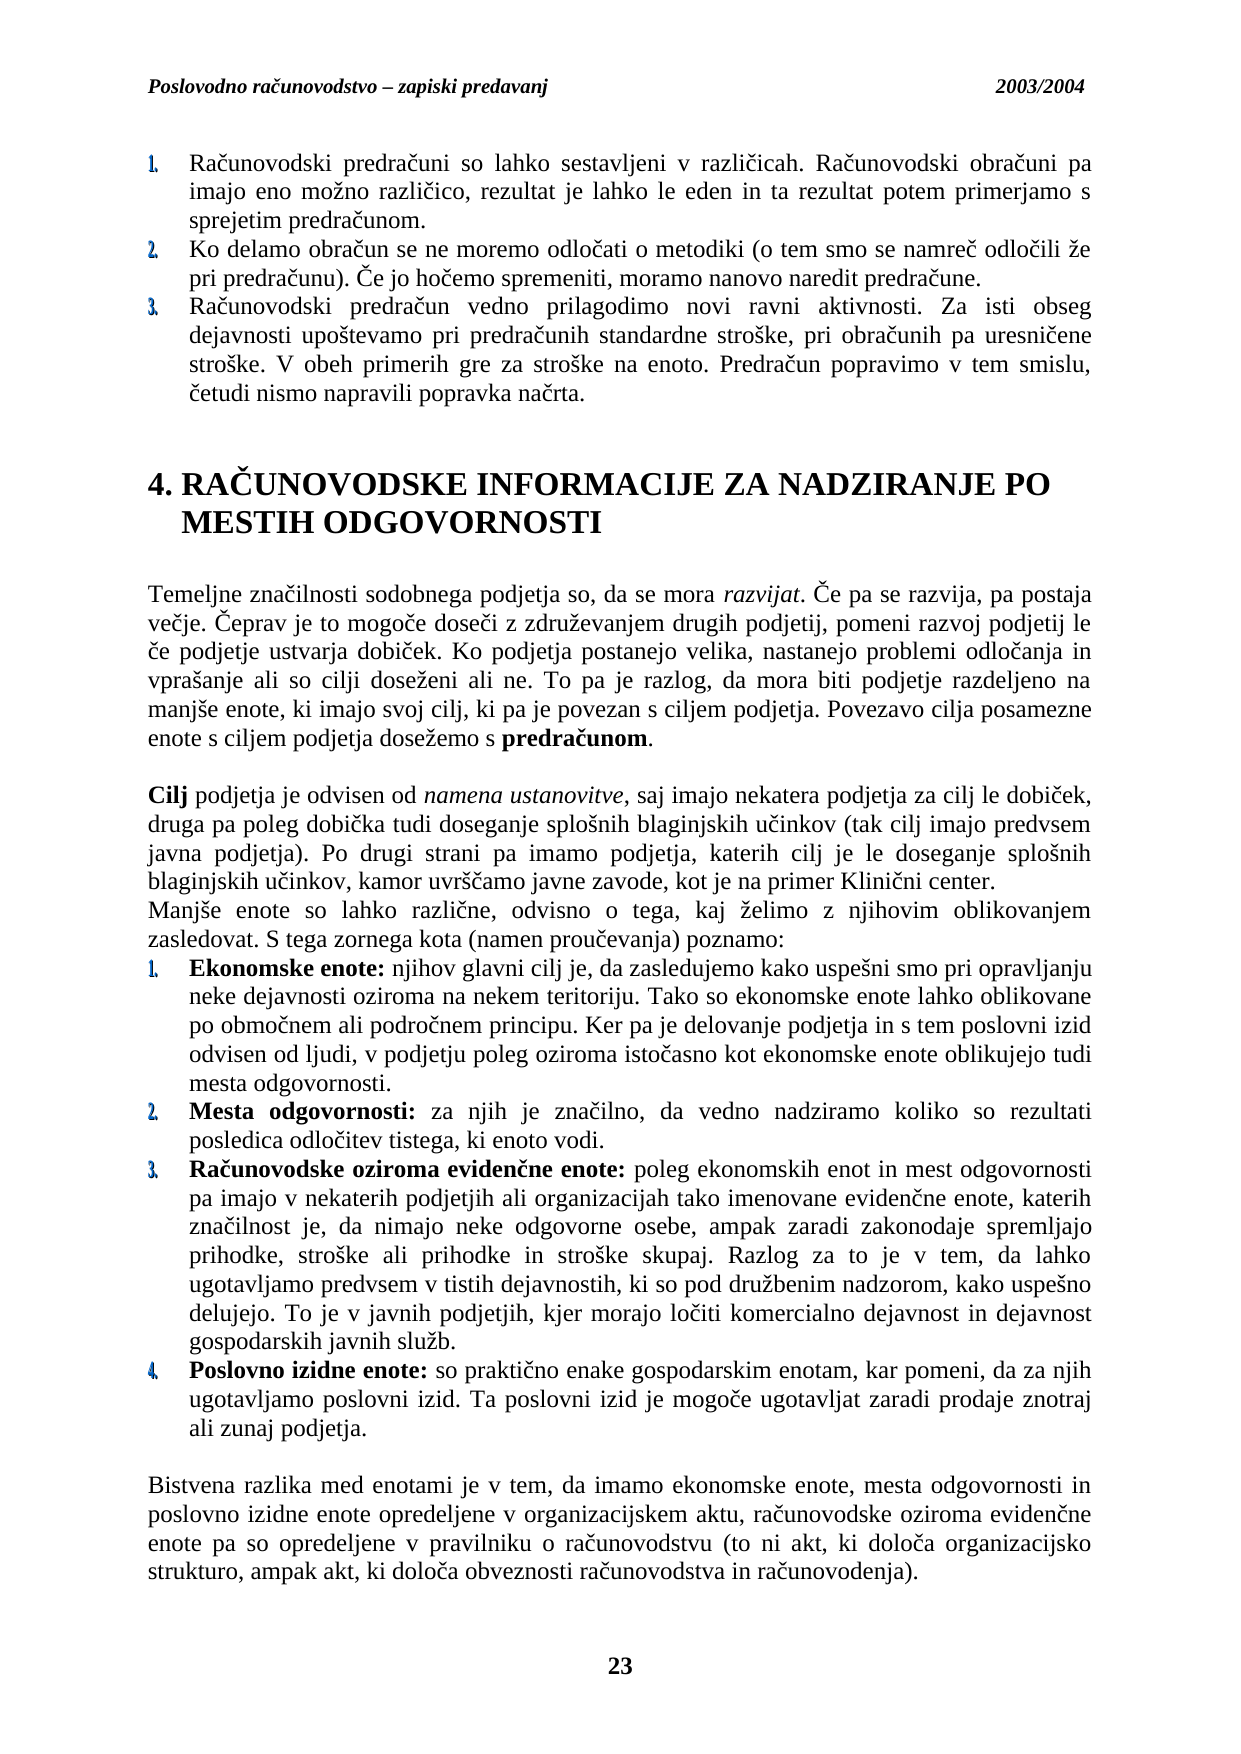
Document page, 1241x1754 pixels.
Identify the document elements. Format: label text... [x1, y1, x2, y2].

text 4. RAČUNOVODSKE INFORMACIJE ZA NADZIRANJE PO [148, 464, 1093, 502]
text MESTIH ODGOVORNOSTI [148, 502, 1093, 541]
list Računovodske oziroma evidenčne enote: poleg ekonomskih enot in mest odgovornosti pa imajo v nekaterih podjetjih ali organizacijah tako imenovane evidenčne enote, katerih značilnost je, da nimajo neke odgovorne osebe, ampak zaradi zakonodaje spremljajo prihodke, stroške ali prihodke in stroške skupaj. Razlog za to je v tem, da lahko ugotavljamo predvsem v tistih dejavnostih, ki so pod družbenim nadzorom, kako uspešno delujejo. To je v javnih podjetjih, kjer morajo ločiti komercialno dejavnost in dejavnost gospodarskih javnih služb. [148, 1154, 1093, 1355]
text Cilj podjetja je odvisen od namena ustanovitve, saj imajo nekatera podjetja za cilj le dobiček, druga pa poleg dobička tudi doseganje splošnih blaginjskih učinkov (tak cilj imajo predvsem javna podjetja). Po drugi strani pa imamo podjetja, katerih cilj je le doseganje splošnih blaginjskih učinkov, kamor uvrščamo javne zavode, kot je na primer Klinični center. [148, 780, 1093, 895]
list Računovodski predračun vedno prilagodimo novi ravni aktivnosti. Za isti obseg dejavnosti upoštevamo pri predračunih standardne stroške, pri obračunih pa uresničene stroške. V obeh primerih gre za stroške na enoto. Predračun popravimo v tem smislu, četudi nismo napravili popravka načrta. [148, 291, 1093, 406]
text Bistvena razlika med enotami je v tem, da imamo ekonomske enote, mesta odgovornosti in poslovno izidne enote opredeljene v organizacijskem aktu, računovodske oziroma evidenčne enote pa so opredeljene v pravilniku o računovodstvu (to ni akt, ki določa organizacijsko strukturo, ampak akt, ki določa obveznosti računovodstva in računovodenja). [148, 1470, 1093, 1585]
list Ekonomske enote: njihov glavni cilj je, da zasledujemo kako uspešni smo pri opravljanju neke dejavnosti oziroma na nekem teritoriju. Tako so ekonomske enote lahko oblikovane po območnem ali področnem principu. Ker pa je delovanje podjetja in s tem poslovni izid odvisen od ljudi, v podjetju poleg oziroma istočasno kot ekonomske enote oblikujejo tudi mesta odgovornosti. [148, 953, 1093, 1096]
list Ko delamo obračun se ne moremo odločati o metodiki (o tem smo se namreč odločili že pri predračunu). Če jo hočemo spremeniti, moramo nanovo naredit predračune. [148, 234, 1093, 291]
text Temeljne značilnosti sodobnega podjetja so, da se mora razvijat. Če pa se razvija, pa postaja večje. Čeprav je to mogoče doseči z združevanjem drugih podjetij, pomeni razvoj podjetij le če podjetje ustvarja dobiček. Ko podjetja postanejo velika, nastanejo problemi odločanja in vprašanje ali so cilji doseženi ali ne. To pa je razlog, da mora biti podjetje razdeljeno na manjše enote, ki imajo svoj cilj, ki pa je povezan s ciljem podjetja. Povezavo cilja posamezne enote s ciljem podjetja dosežemo s predračunom. [148, 579, 1093, 751]
list Poslovno izidne enote: so praktično enake gospodarskim enotam, kar pomeni, da za njih ugotavljamo poslovni izid. Ta poslovni izid je mogoče ugotavljat zaradi prodaje znotraj ali zunaj podjetja. [148, 1355, 1093, 1441]
list Mesta odgovornosti: za njih je značilno, da vedno nadziramo koliko so rezultati posledica odločitev tistega, ki enoto vodi. [148, 1096, 1093, 1154]
list Računovodski predračuni so lahko sestavljeni v različicah. Računovodski obračuni pa imajo eno možno različico, rezultat je lahko le eden in ta rezultat potem primerjamo s sprejetim predračunom. [148, 148, 1093, 234]
text Manjše enote so lahko različne, odvisno o tega, kaj želimo z njihovim oblikovanjem zasledovat. S tega zornega kota (namen proučevanja) poznamo: [148, 895, 1093, 953]
